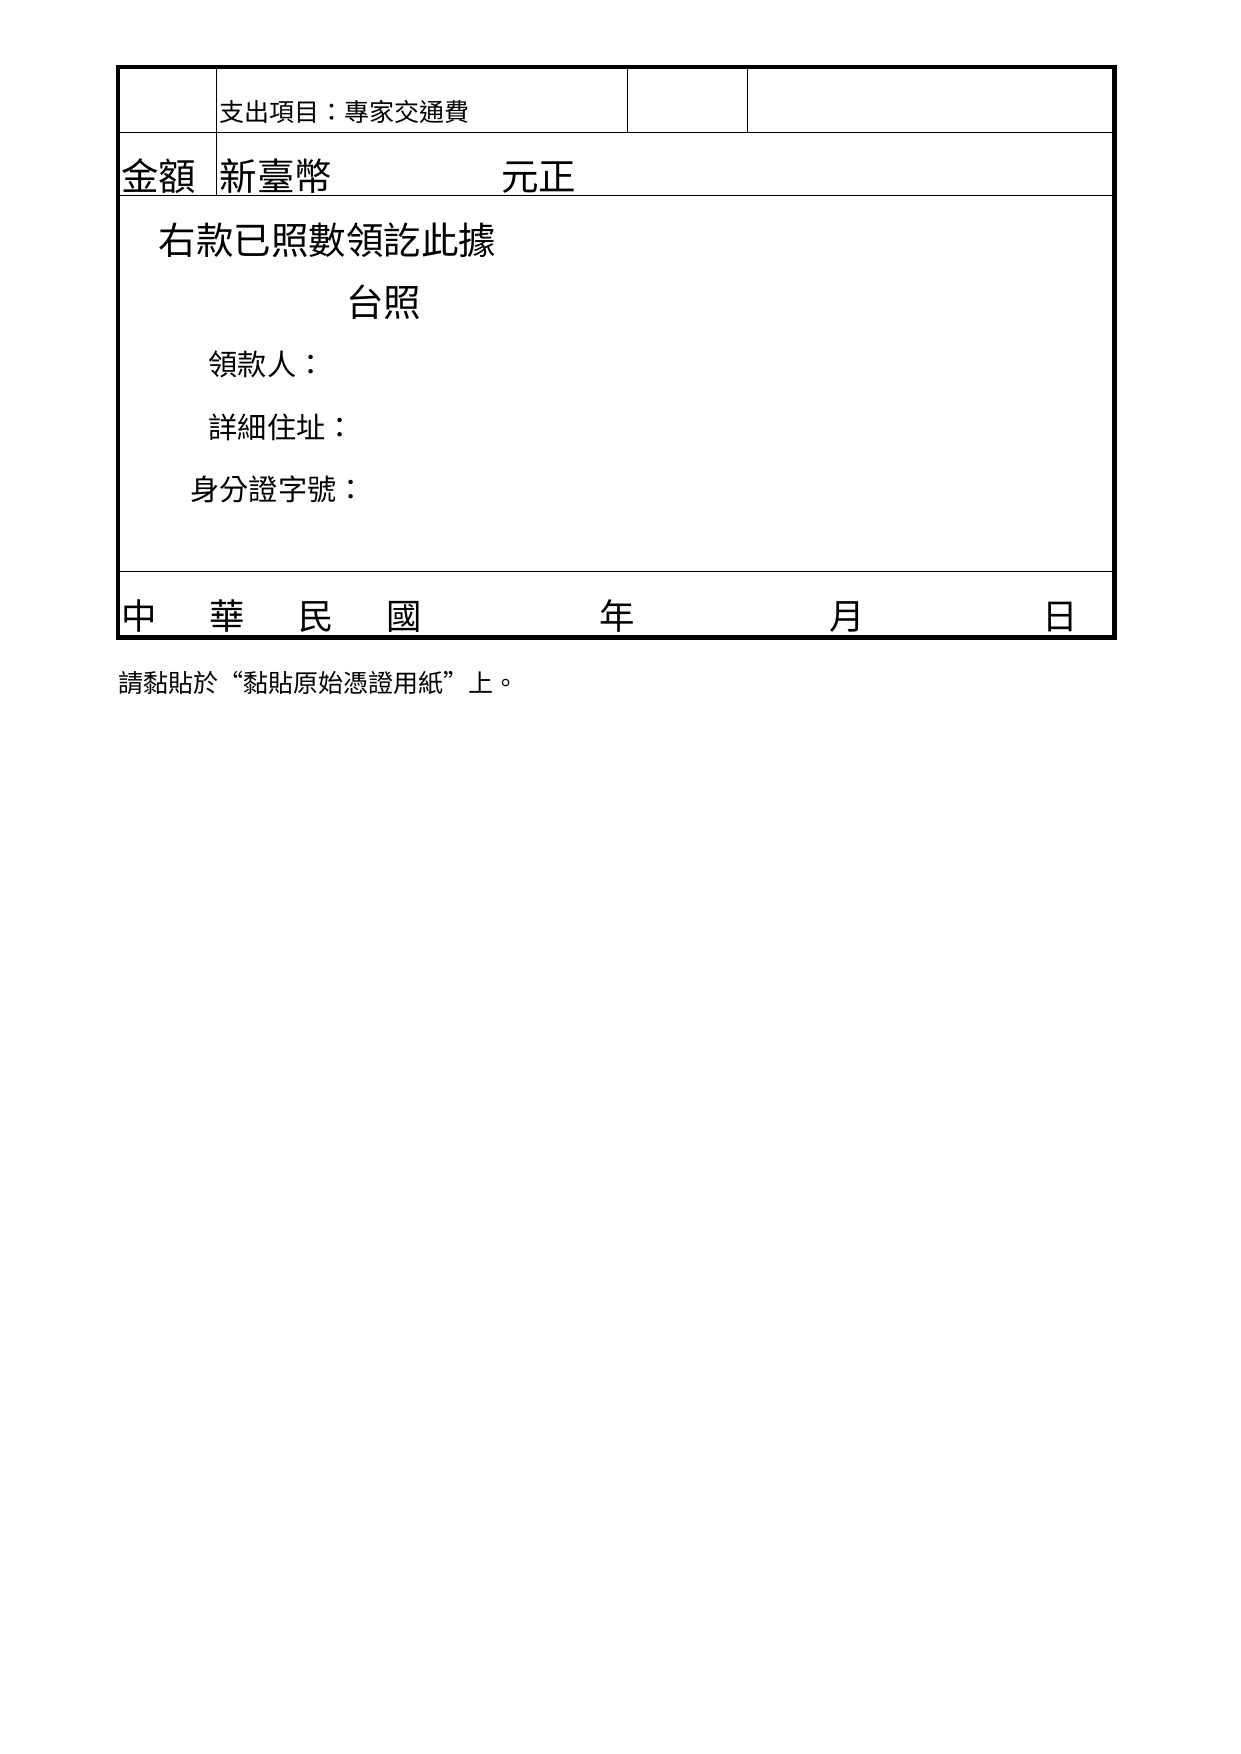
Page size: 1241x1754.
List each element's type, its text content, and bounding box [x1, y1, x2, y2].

table_header 支出項目：專家交通費 [217, 69, 627, 132]
table_header [120, 69, 216, 132]
table_cell 金額 [120, 133, 216, 195]
table_header [748, 69, 1112, 132]
text 請黏貼於“黏貼原始憑證用紙”上。 [118, 639, 1122, 702]
table_cell 新臺幣 元正 [217, 133, 1112, 195]
table_cell 右款已照數領訖此據 台照 領款人： 詳細住址： 身分證字號： [120, 196, 1112, 571]
table_header [628, 69, 747, 132]
table_cell 中 華 民 國 年 月 日 [120, 572, 1112, 635]
